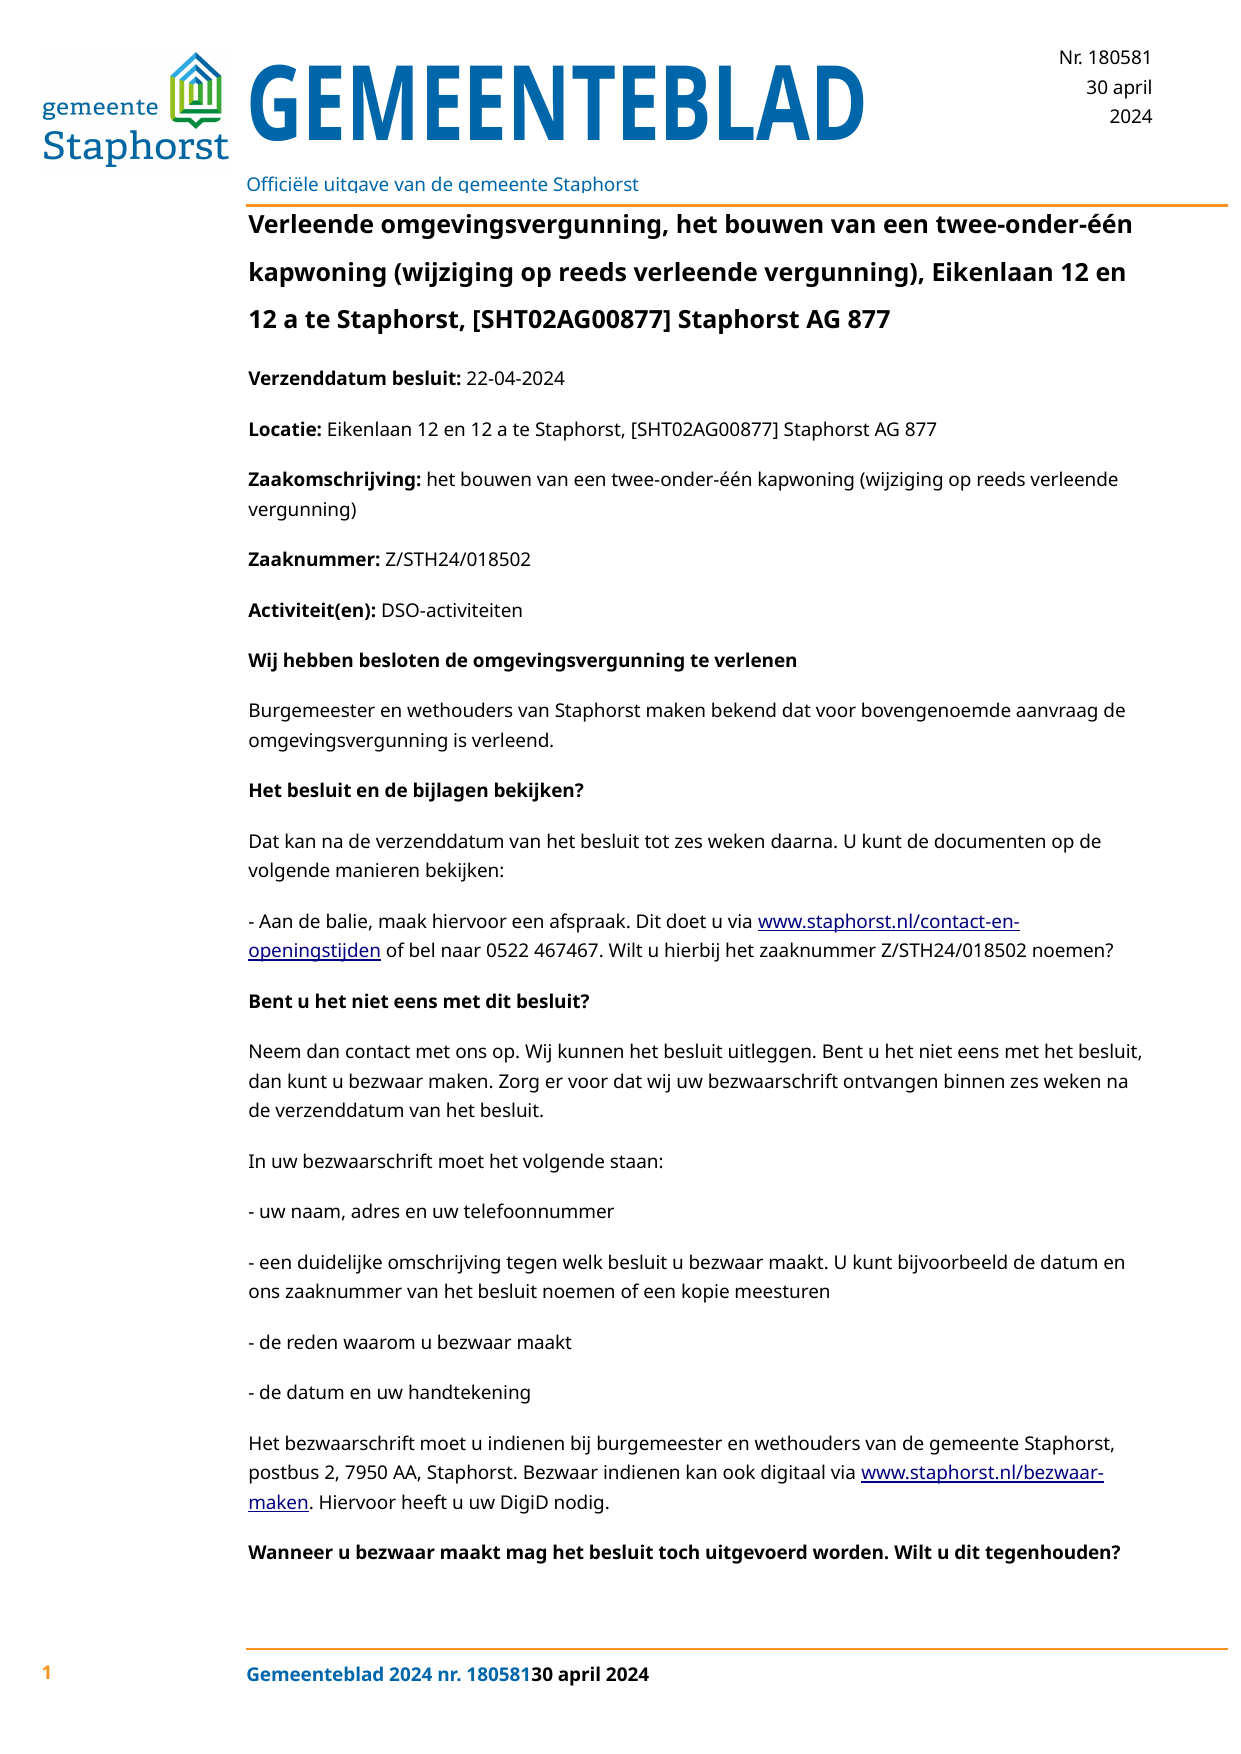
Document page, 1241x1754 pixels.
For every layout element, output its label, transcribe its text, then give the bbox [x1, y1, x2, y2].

text Dat kan na de verzenddatum van het besluit tot zes weken daarna. U kunt de documenten op de volgende manieren bekijken: [248, 828, 1152, 883]
text - een duidelijke omschrijving tegen welk besluit u bezwaar maakt. U kunt bijvoorbeeld de datum en ons zaaknummer van het besluit noemen of een kopie meesturen [248, 1249, 1152, 1304]
text Locatie: Eikenlaan 12 en 12 a te Staphorst, [SHT02AG00877] Staphorst AG 877 [248, 416, 1152, 442]
text Het bezwaarschrift moet u indienen bij burgemeester en wethouders van de gemeente Staphorst, postbus 2, 7950 AA, Staphorst. Bezwaar indienen kan ook digitaal via www.staphorst.nl/bezwaar-maken. Hiervoor heeft u uw DigiD nodig. [248, 1430, 1152, 1514]
picture [41, 47, 231, 172]
text Wij hebben besloten de omgevingsvergunning te verlenen [248, 647, 1152, 673]
text Zaaknummer: Z/STH24/018502 [248, 546, 1152, 572]
text Verleende omgevingsvergunning, het bouwen van een twee-onder-één kapwoning (wijziging op reeds verleende vergunning), Eikenlaan 12 en 12 a te Staphorst, [SHT02AG00877] Staphorst AG 877 [248, 207, 1152, 336]
text Burgemeester en wethouders van Staphorst maken bekend dat voor bovengenoemde aanvraag de omgevingsvergunning is verleend. [248, 698, 1152, 753]
text Het besluit en de bijlagen bekijken? [248, 778, 1152, 803]
text Bent u het niet eens met dit besluit? [248, 988, 1152, 1014]
text In uw bezwaarschrift moet het volgende staan: [248, 1148, 1152, 1174]
text - de reden waarom u bezwaar maakt [248, 1329, 1152, 1354]
text Neem dan contact met ons op. Wij kunnen het besluit uitleggen. Bent u het niet eens met het besluit, dan kunt u bezwaar maken. Zorg er voor dat wij uw bezwaarschrift ontvangen binnen zes weken na de verzenddatum van het besluit. [248, 1038, 1152, 1123]
text Wanneer u bezwaar maakt mag het besluit toch uitgevoerd worden. Wilt u dit tegenhouden? [248, 1539, 1152, 1565]
text - uw naam, adres en uw telefoonnummer [248, 1198, 1152, 1224]
text Activiteit(en): DSO-activiteiten [248, 597, 1152, 622]
text - de datum en uw handtekening [248, 1379, 1152, 1405]
text Verzenddatum besluit: 22-04-2024 [248, 366, 1152, 391]
text Zaakomschrijving: het bouwen van een twee-onder-één kapwoning (wijziging op reeds verleende vergunning) [248, 466, 1152, 522]
text - Aan de balie, maak hiervoor een afspraak. Dit doet u via www.staphorst.nl/contact-en-openingstijden of bel naar 0522 467467. Wilt u hierbij het zaaknummer Z/STH24/018502 noemen? [248, 908, 1152, 963]
